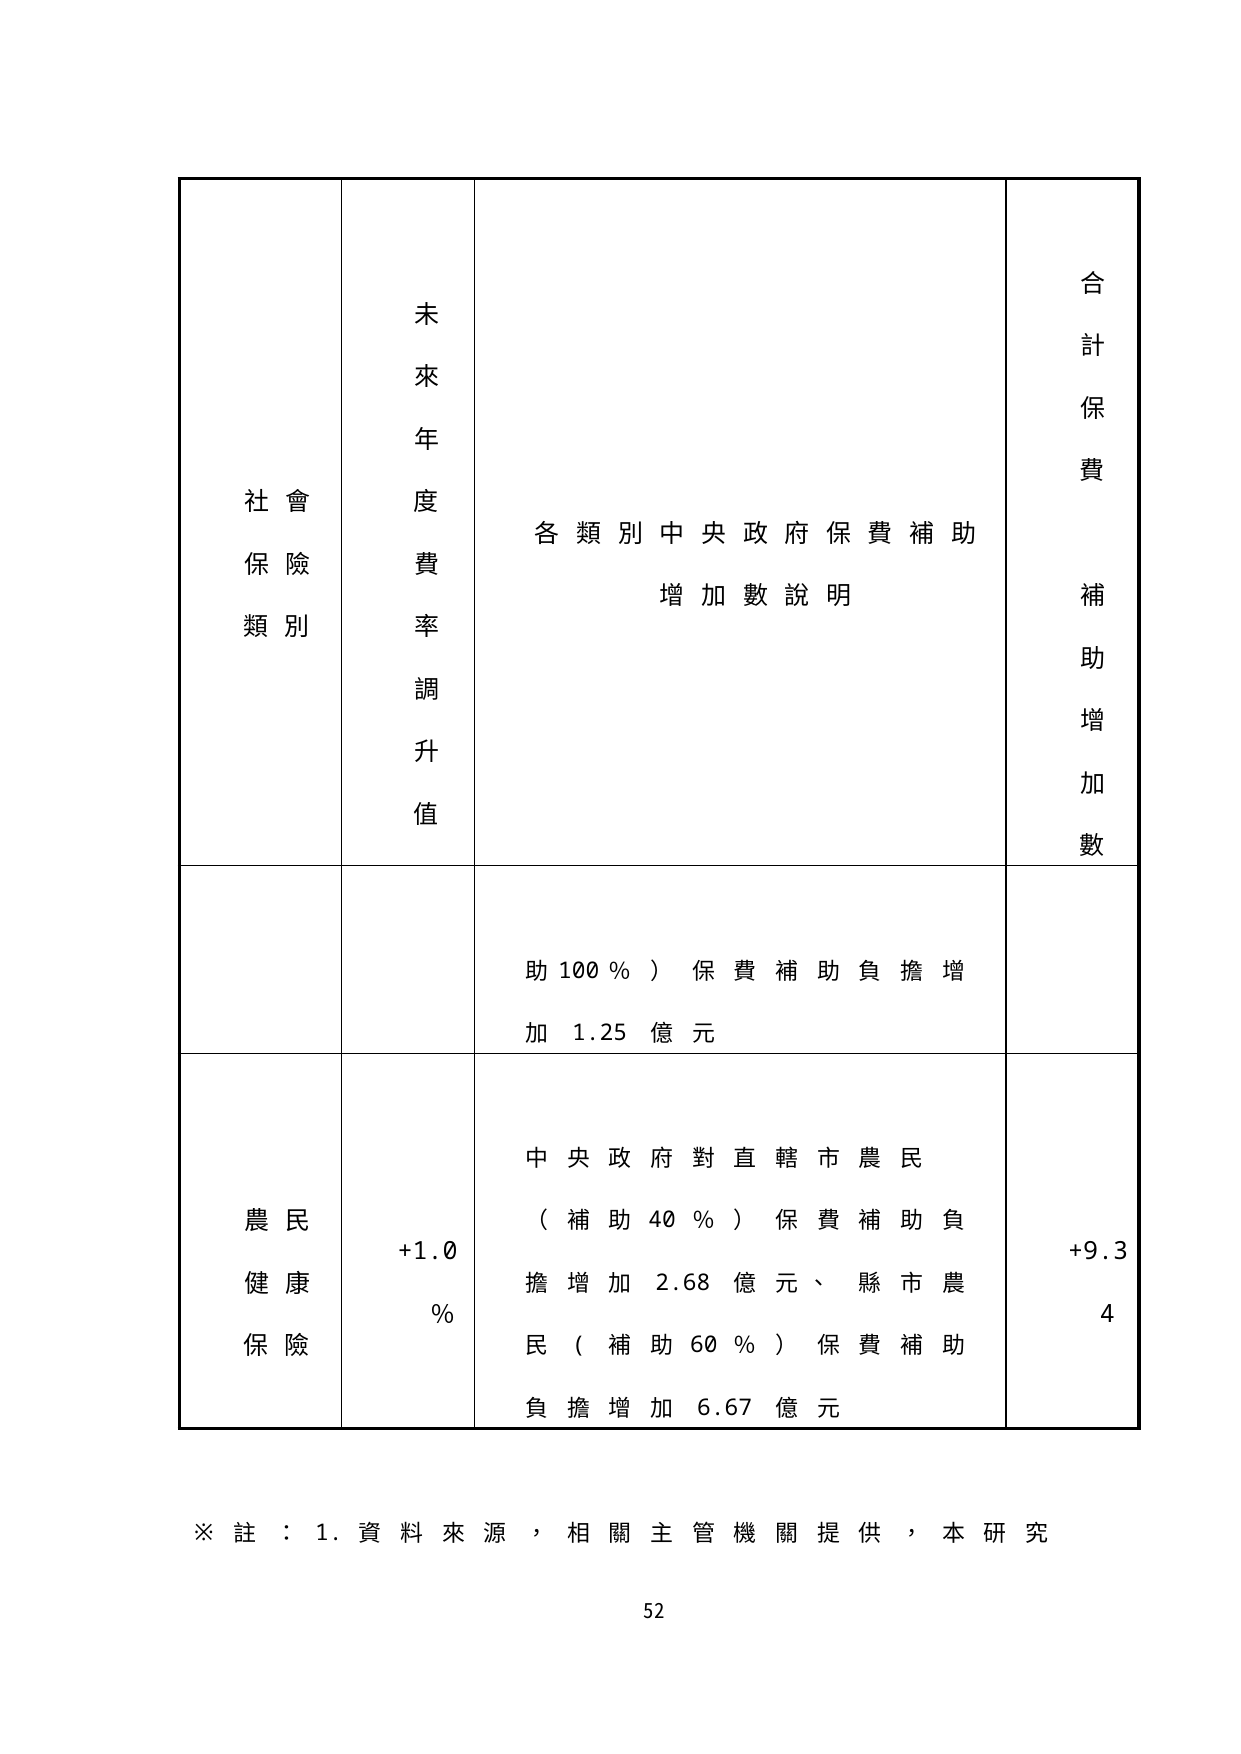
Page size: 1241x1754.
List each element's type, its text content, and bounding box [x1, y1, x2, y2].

table_cell [342, 866, 474, 1053]
table_cell +9.34 [1007, 1054, 1137, 1427]
table_cell +1.0％ [342, 1054, 474, 1427]
table_header 各類別中央政府保費補助增加數說明 [475, 180, 1005, 864]
text ※註：1.資料來源，相關主管機關提供，本研究 [168, 1490, 1090, 1552]
table_cell 助100％）保費補助負擔增加1.25億元 [475, 866, 1005, 1053]
table_header 合計保費 補助增加數 [1007, 180, 1137, 864]
table_cell 農民健康保險 [181, 1054, 341, 1427]
table_cell [1007, 866, 1137, 1053]
table_cell [181, 866, 341, 1053]
table_cell 中央政府對直轄市農民（補助40％）保費補助負擔增加2.68億元、縣市農民(補助60％）保費補助負擔增加6.67億元 [475, 1054, 1005, 1427]
table_header 未來年度 費率調升值 [342, 180, 474, 864]
table_header 社會保險類別 [181, 180, 341, 864]
